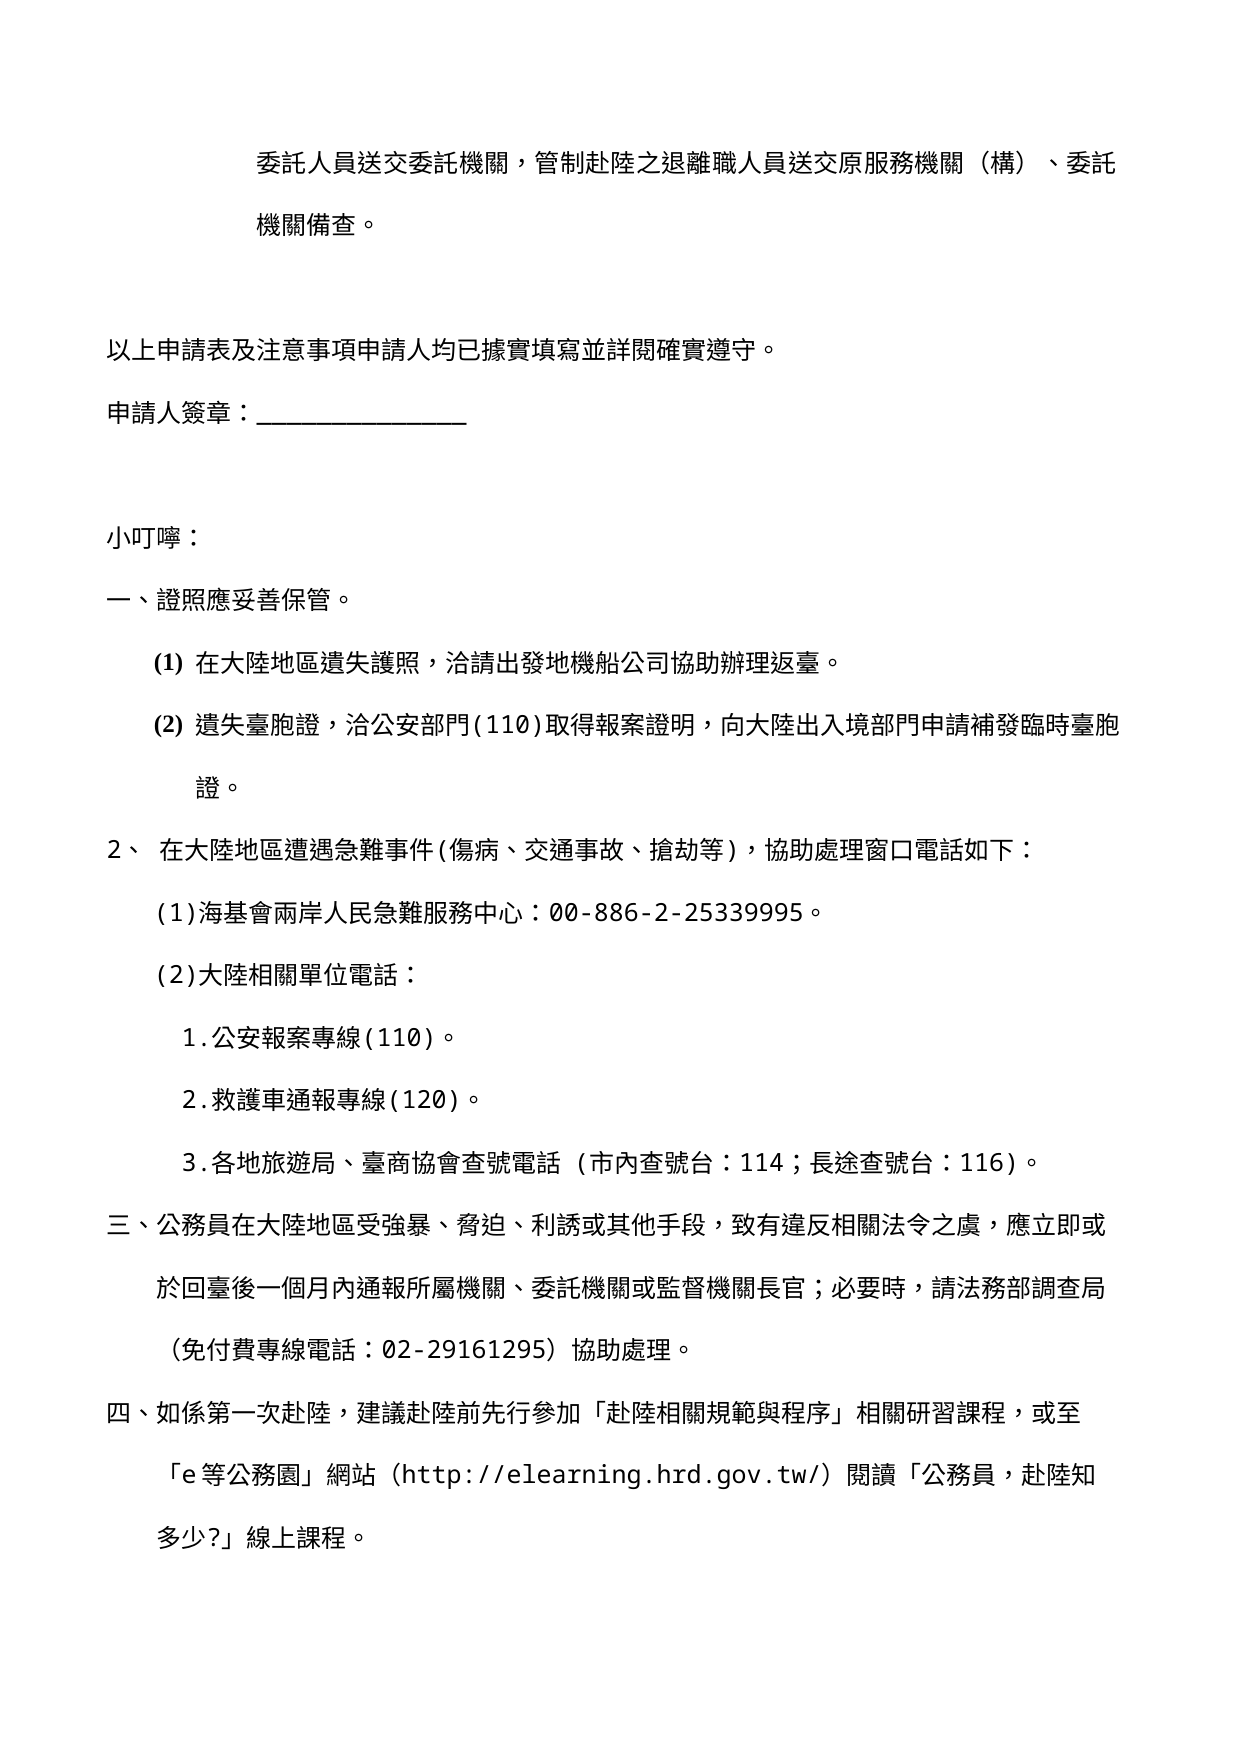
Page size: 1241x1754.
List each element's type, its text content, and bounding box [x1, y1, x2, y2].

list 大陸相關單位電話： [154, 932, 1131, 994]
list 在大陸地區遺失護照，洽請出發地機船公司協助辦理返臺。 [154, 619, 1131, 682]
list 委託人員送交委託機關，管制赴陸之退離職人員送交原服務機關（構）、委託機關備查。 [181, 119, 1120, 244]
text 小叮嚀： [106, 494, 1120, 557]
text 3.各地旅遊局、臺商協會查號電話 (市內查號台：114；長途查號台：116)。 [181, 1119, 1120, 1182]
text 1.公安報案專線(110)。 [181, 994, 1120, 1057]
list 遺失臺胞證，洽公安部門(110)取得報案證明，向大陸出入境部門申請補發臨時臺胞 證。 [154, 682, 1131, 807]
text 四、如係第一次赴陸，建議赴陸前先行參加「赴陸相關規範與程序」相關研習課程，或至「e等公務園」網站（http://elearning.hrd.gov.tw/）閱讀「公務員，赴陸知多少?」線上課程。 [106, 1369, 1120, 1557]
text 三、公務員在大陸地區受強暴、脅迫、利誘或其他手段，致有違反相關法令之虞，應立即或於回臺後一個月內通報所屬機關、委託機關或監督機關長官；必要時，請法務部調查局（免付費專線電話：02-29161295）協助處理。 [106, 1182, 1120, 1369]
text 申請人簽章：______________ [106, 369, 1132, 432]
text 一、證照應妥善保管。 [106, 557, 1131, 619]
text 2.救護車通報專線(120)。 [181, 1057, 1120, 1119]
text 以上申請表及注意事項申請人均已據實填寫並詳閱確實遵守。 [106, 307, 1131, 369]
list 在大陸地區遭遇急難事件(傷病、交通事故、搶劫等)，協助處理窗口電話如下： [106, 807, 1131, 869]
list 海基會兩岸人民急難服務中心：00-886-2-25339995。 [154, 869, 1131, 932]
